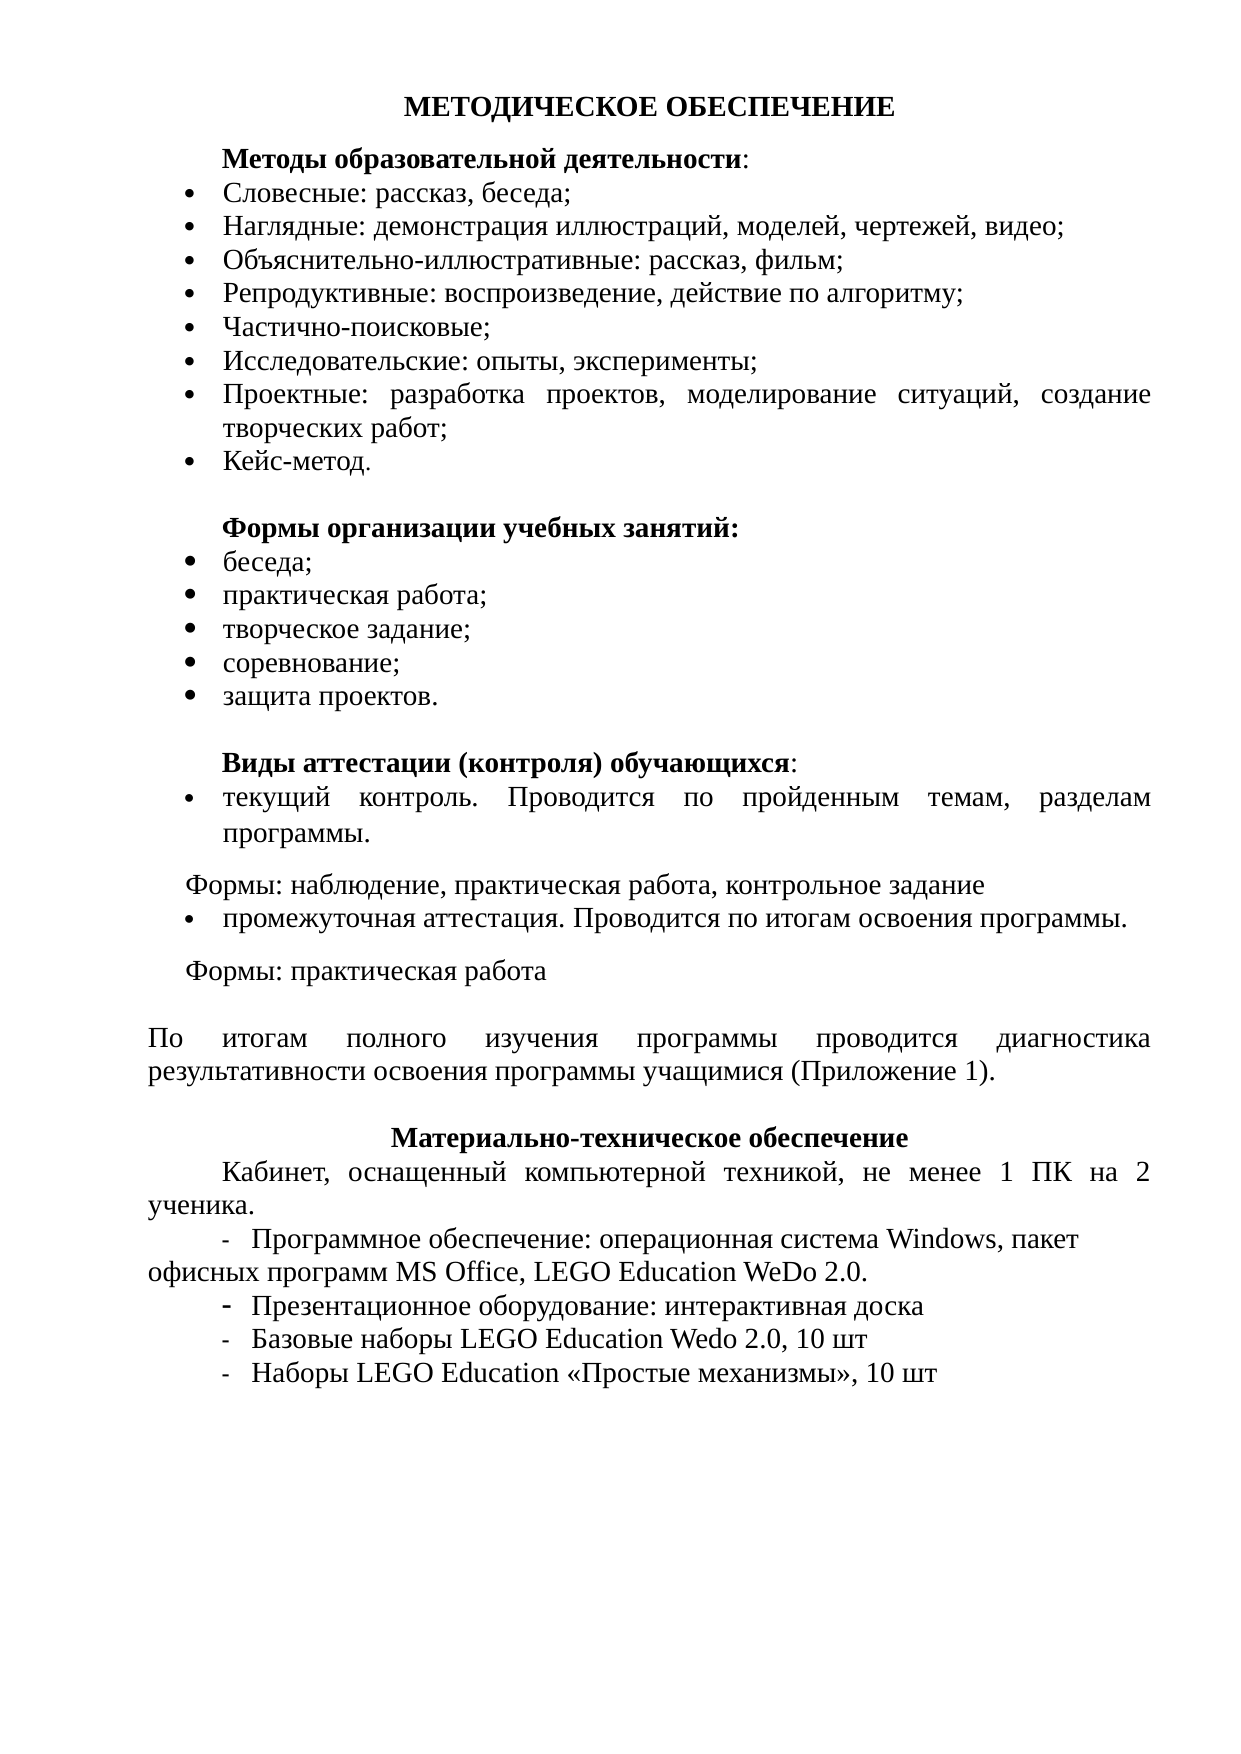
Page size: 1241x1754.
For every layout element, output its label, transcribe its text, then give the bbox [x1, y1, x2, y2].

list творческое задание; [185, 611, 1152, 645]
list текущий контроль. Проводится по пройденным темам, разделам программы. [185, 779, 1152, 848]
list Наборы LEGO Education «Простые механизмы», 10 шт [148, 1355, 1152, 1389]
text По итогам полного изучения программы проводится диагностика результативности освоения программы учащимися (Приложение 1). [148, 1020, 1152, 1087]
list Программное обеспечение: операционная система Windows, пакет офисных программ MS Office, LEGO Education WeDo 2.0. [148, 1221, 1152, 1288]
list соревнование; [185, 645, 1152, 678]
list Наглядные: демонстрация иллюстраций, моделей, чертежей, видео; [185, 208, 1152, 242]
list Исследовательские: опыты, эксперименты; [185, 343, 1152, 376]
list Частично-поисковые; [185, 309, 1152, 343]
text Виды аттестации (контроля) обучающихся: [148, 746, 1152, 779]
list Репродуктивные: воспроизведение, действие по алгоритму; [185, 276, 1152, 309]
text Кабинет, оснащенный компьютерной техникой, не менее 1 ПК на 2 ученика. [148, 1154, 1152, 1221]
list Объяснительно-иллюстративные: рассказ, фильм; [185, 242, 1152, 276]
text Формы организации учебных занятий: [148, 510, 1152, 544]
list Базовые наборы LEGO Education Wedo 2.0, 10 шт [148, 1322, 1152, 1355]
list Презентационное оборудование: интерактивная доска [222, 1288, 1152, 1322]
list практическая работа; [185, 577, 1152, 611]
text Методы образовательной деятельности: [148, 141, 1152, 175]
list промежуточная аттестация. Проводится по итогам освоения программы. [185, 900, 1152, 934]
list Кейс-метод. [185, 443, 1152, 477]
list беседа; [185, 544, 1152, 577]
list защита проектов. [185, 678, 1152, 712]
text Формы: практическая работа [185, 953, 1152, 986]
list Словесные: рассказ, беседа; [185, 175, 1152, 208]
text МЕТОДИЧЕСКОЕ ОБЕСПЕЧЕНИЕ [148, 89, 1152, 122]
text Формы: наблюдение, практическая работа, контрольное задание [185, 867, 1152, 900]
text Материально-техническое обеспечение [148, 1120, 1152, 1154]
list Проектные: разработка проектов, моделирование ситуаций, создание творческих работ; [185, 376, 1152, 443]
